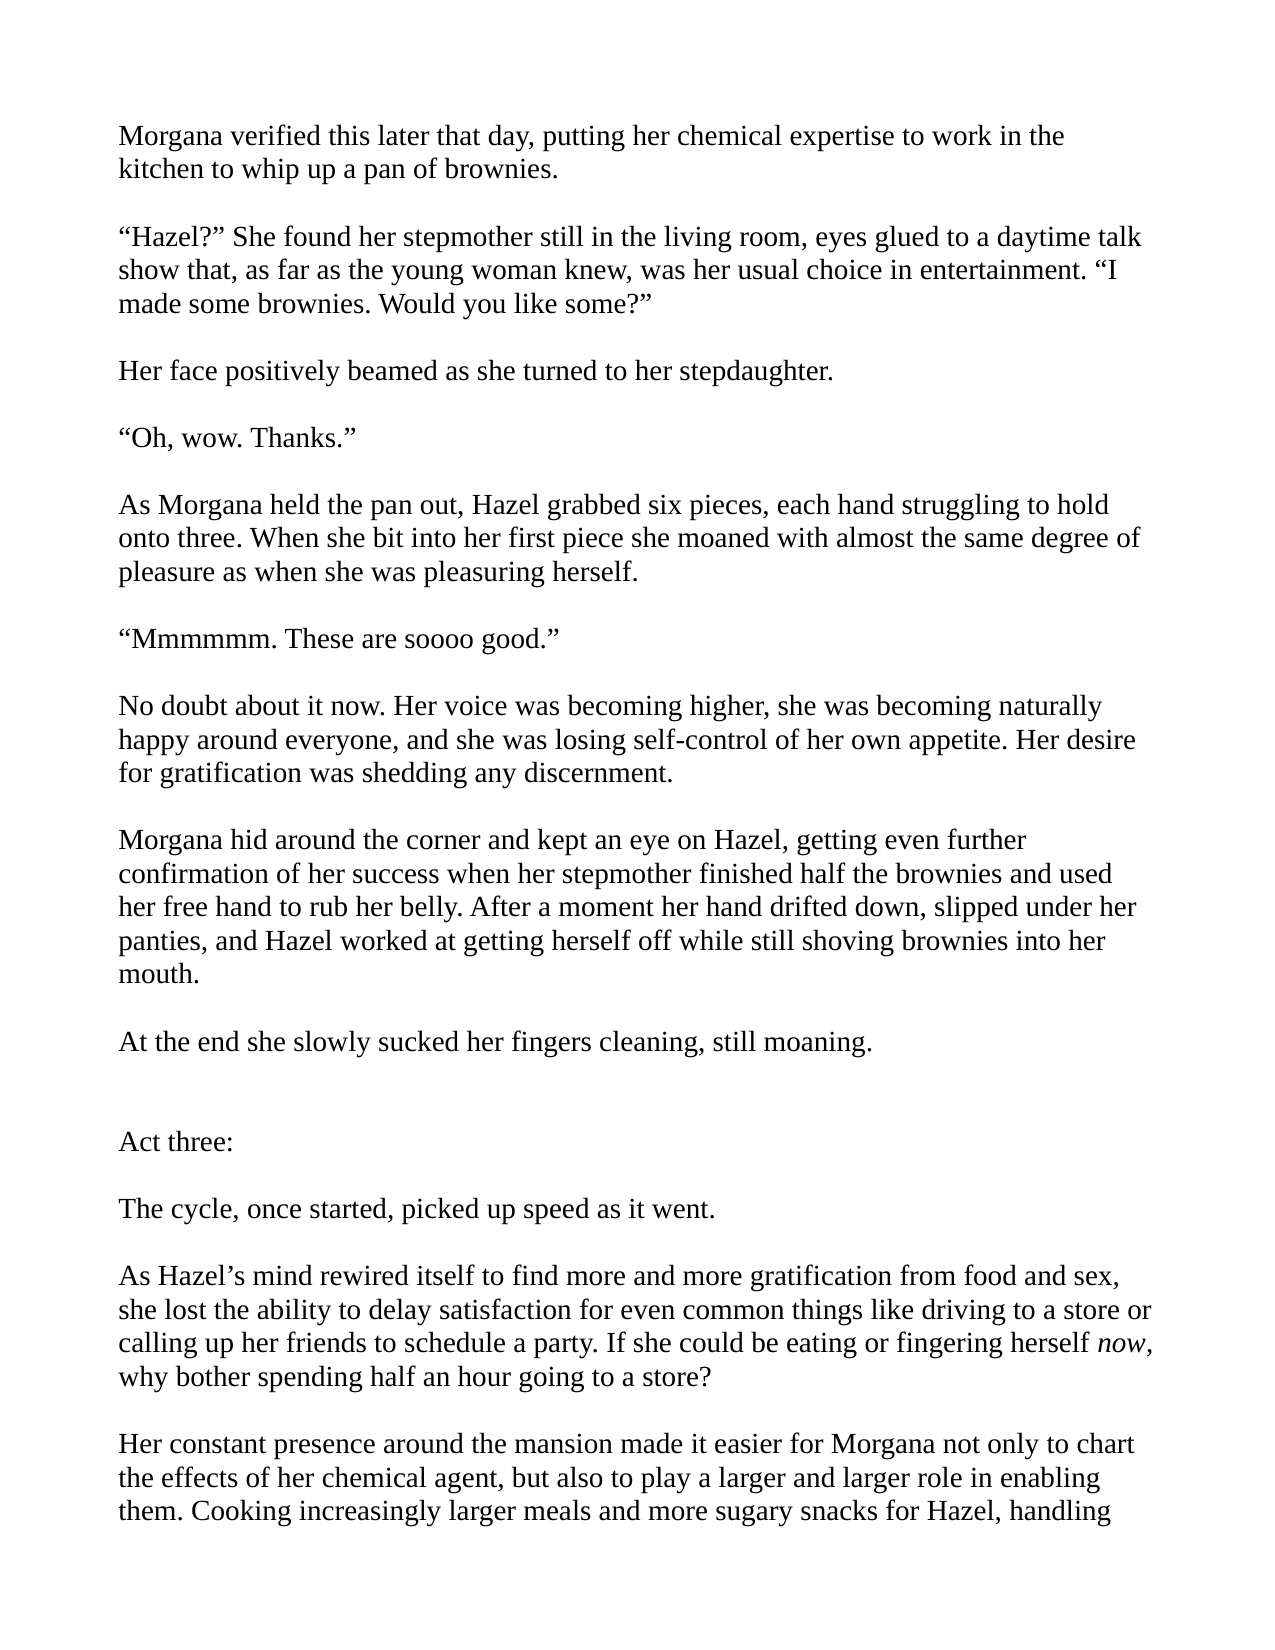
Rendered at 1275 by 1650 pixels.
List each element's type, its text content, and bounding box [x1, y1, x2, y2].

text Morgana hid around the corner and kept an eye on Hazel, getting even further confirmation of her success when her stepmother finished half the brownies and used her free hand to rub her belly. After a moment her hand drifted down, slipped under her panties, and Hazel worked at getting herself off while still shoving brownies into her mouth. [118, 822, 1157, 990]
text The cycle, once started, picked up speed as it went. [118, 1191, 1157, 1225]
text Morgana verified this later that day, putting her chemical expertise to work in the kitchen to whip up a pan of brownies. [118, 118, 1157, 185]
text “Mmmmmm. These are soooo good.” [118, 621, 1157, 655]
text “Hazel?” She found her stepmother still in the living room, eyes glued to a daytime talk show that, as far as the young woman knew, was her usual choice in entertainment. “I made some brownies. Would you like some?” [118, 219, 1157, 319]
text Her face positively beamed as she turned to her stepdaughter. [118, 353, 1157, 386]
text At the end she slowly sucked her fingers cleaning, still moaning. [118, 1024, 1157, 1057]
text As Morgana held the pan out, Hazel grabbed six pieces, each hand struggling to hold onto three. When she bit into her first piece she moaned with almost the same degree of pleasure as when she was pleasuring herself. [118, 487, 1157, 588]
text Her constant presence around the mansion made it easier for Morgana not only to chart the effects of her chemical agent, but also to play a larger and larger role in enabling them. Cooking increasingly larger meals and more sugary snacks for Hazel, handling [118, 1426, 1157, 1527]
text No doubt about it now. Her voice was becoming higher, she was becoming naturally happy around everyone, and she was losing self-control of her own appetite. Her desire for gratification was shedding any discernment. [118, 688, 1157, 789]
text “Oh, wow. Thanks.” [118, 420, 1157, 453]
text As Hazel’s mind rewired itself to find more and more gratification from food and sex, she lost the ability to delay satisfaction for even common things like driving to a store or calling up her friends to schedule a party. If she could be eating or fingering herself now, why bother spending half an hour going to a store? [118, 1258, 1157, 1393]
text Act three: [118, 1124, 1157, 1158]
